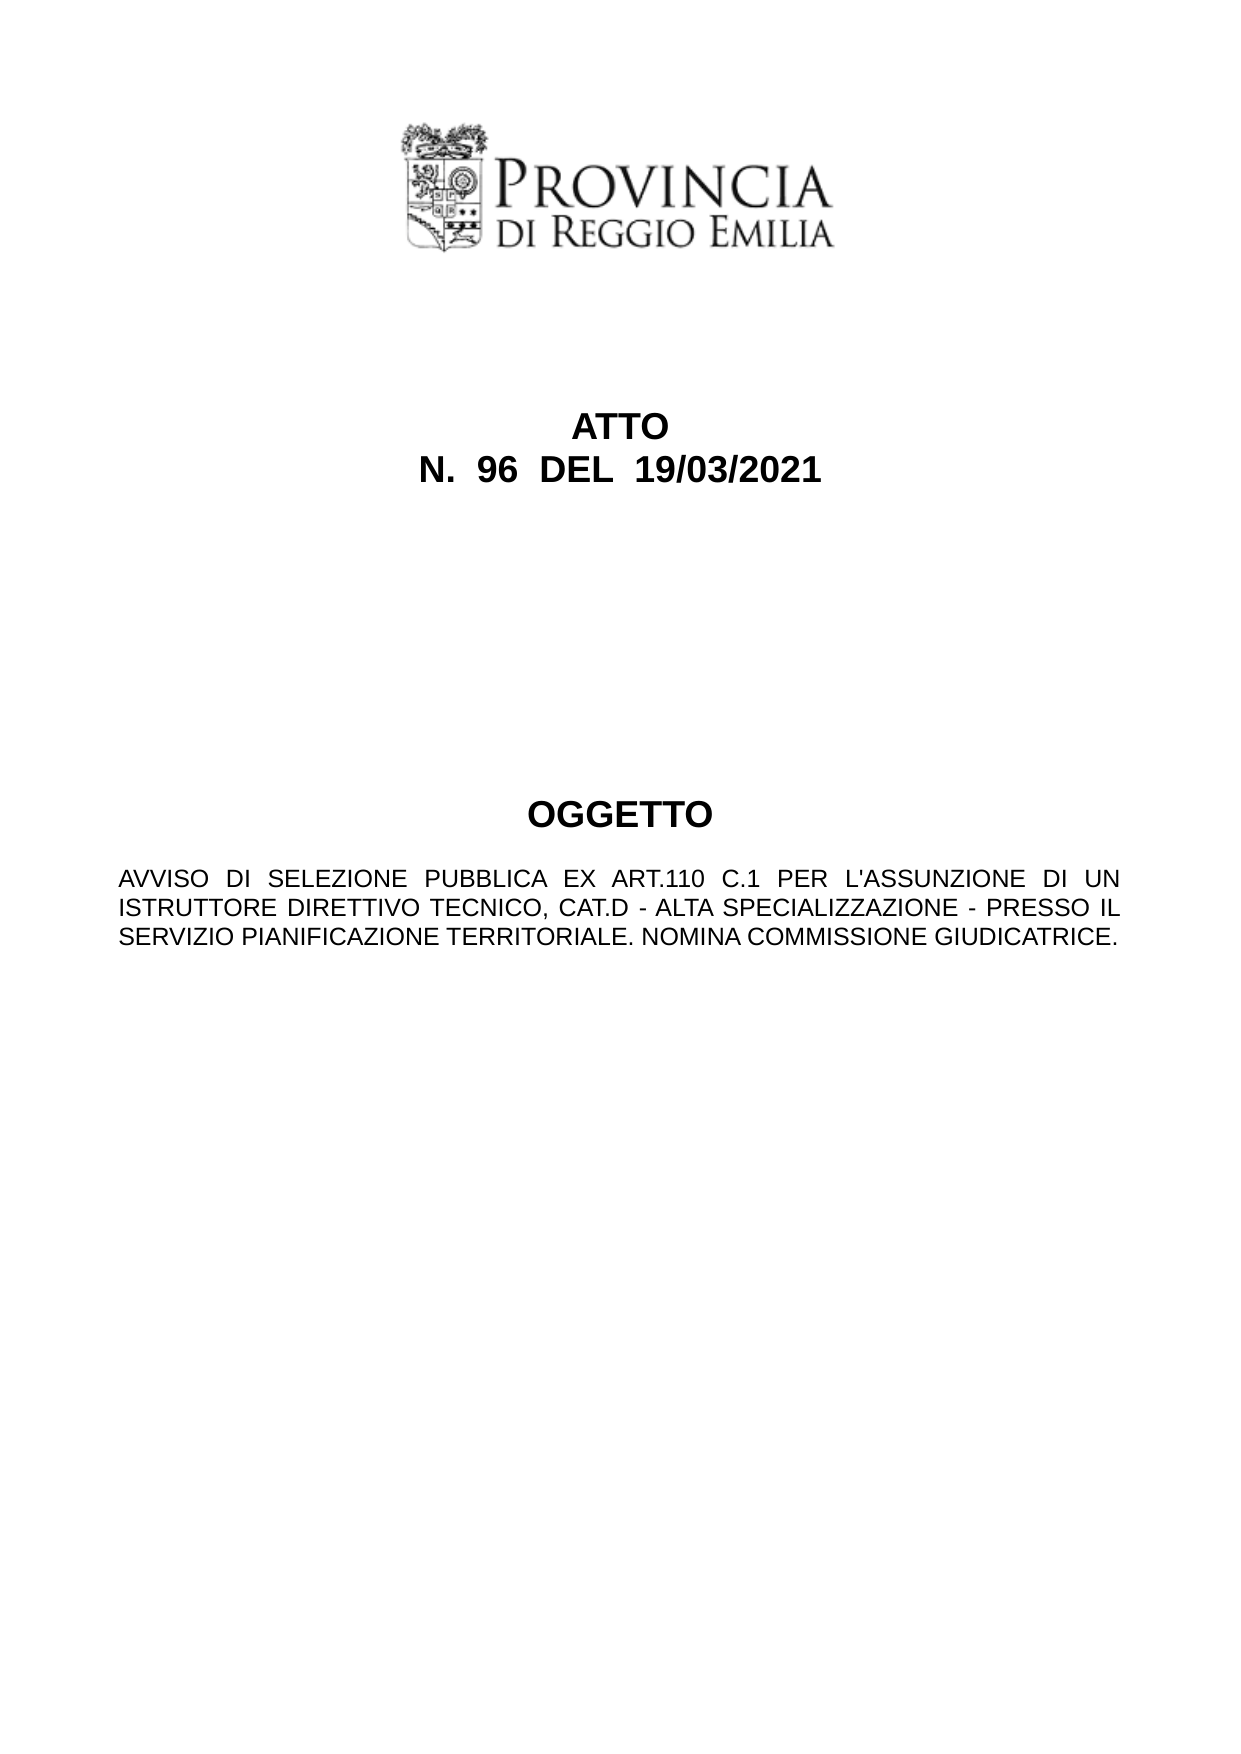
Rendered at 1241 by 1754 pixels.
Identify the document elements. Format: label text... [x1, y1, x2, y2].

text AVVISO DI SELEZIONE PUBBLICA EX ART.110 C.1 PER L'ASSUNZIONE DI UN ISTRUTTORE DIRETTIVO TECNICO, CAT.D - ALTA SPECIALIZZAZIONE - PRESSO IL SERVIZIO PIANIFICAZIONE TERRITORIALE. NOMINA COMMISSIONE GIUDICATRICE. [118, 864, 1122, 950]
picture [395, 118, 845, 261]
text ATTO [118, 404, 1122, 447]
text N. 96 DEL 19/03/2021 [118, 447, 1122, 490]
text OGGETTO [118, 792, 1122, 835]
